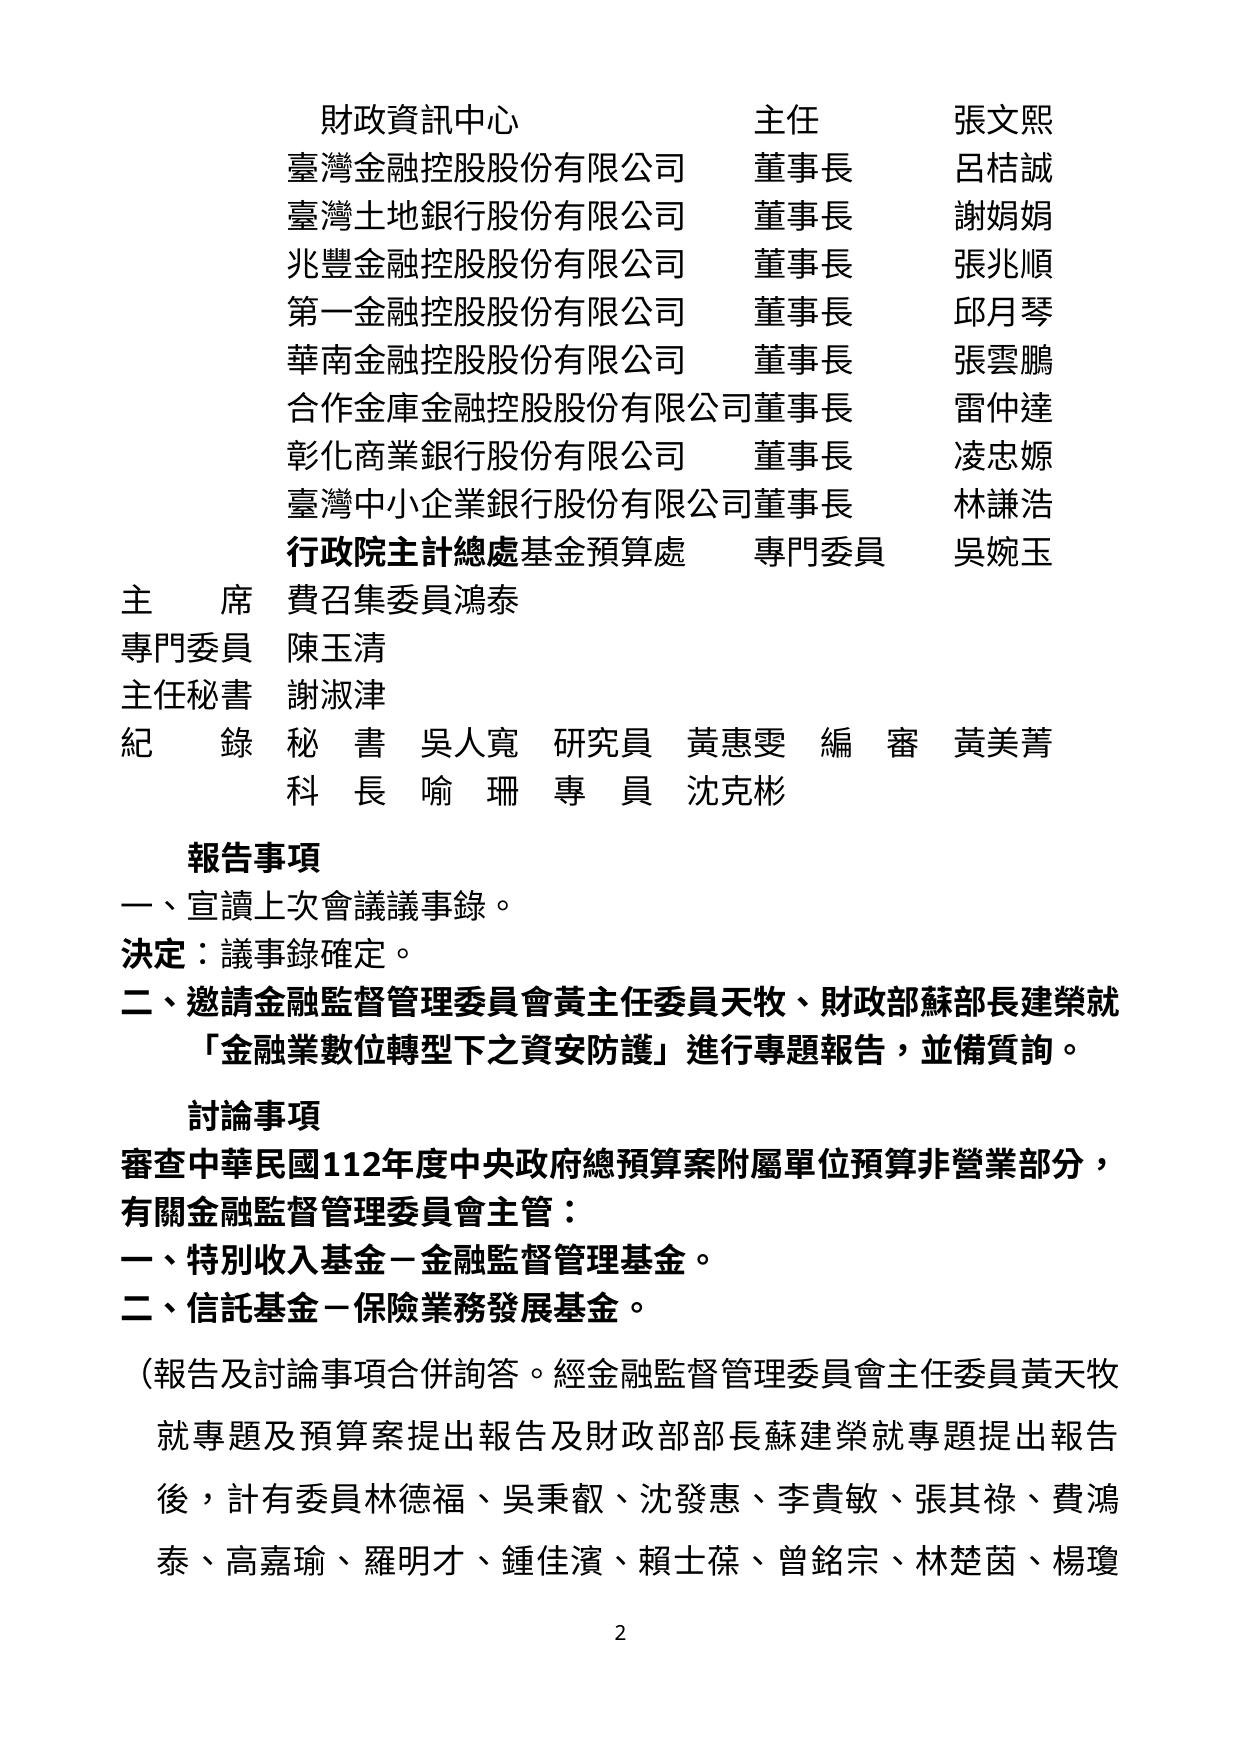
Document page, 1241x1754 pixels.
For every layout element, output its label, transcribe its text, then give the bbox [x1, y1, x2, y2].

text 臺灣金融控股股份有限公司 董事長 呂桔誠 [120, 142, 1120, 190]
text 紀 錄 秘 書 吳人寬 研究員 黃惠雯 編 審 黃美菁 [120, 717, 1170, 765]
text 財政資訊中心 主任 張文熙 [120, 94, 1120, 142]
text 專門委員 陳玉清 [120, 622, 1120, 669]
text 第一金融控股股份有限公司 董事長 邱月琴 [120, 286, 1120, 334]
text 審查中華民國112年度中央政府總預算案附屬單位預算非營業部分，有關金融監督管理委員會主管： [120, 1138, 1120, 1234]
text 華南金融控股股份有限公司 董事長 張雲鵬 [120, 334, 1120, 382]
text （報告及討論事項合併詢答。經金融監督管理委員會主任委員黃天牧就專題及預算案提出報告及財政部部長蘇建榮就專題提出報告後，計有委員林德福、吳秉叡、沈發惠、李貴敏、張其祿、費鴻泰、高嘉瑜、羅明才、鍾佳濱、賴士葆、曾銘宗、林楚茵、楊瓊 [120, 1330, 1120, 1580]
text 彰化商業銀行股份有限公司 董事長 凌忠嫄 [120, 430, 1120, 478]
text 科 長 喻 珊 專 員 沈克彬 [120, 765, 1120, 813]
text 二、邀請金融監督管理委員會黃主任委員天牧、財政部蘇部長建榮就「金融業數位轉型下之資安防護」進行專題報告，並備質詢。 [120, 976, 1120, 1072]
text 一、特別收入基金－金融監督管理基金。 [120, 1234, 1120, 1282]
text 二、信託基金－保險業務發展基金。 [120, 1282, 1120, 1330]
text 合作金庫金融控股股份有限公司董事長 雷仲達 [120, 382, 1120, 430]
text 決定：議事錄確定。 [120, 928, 1120, 976]
text 臺灣中小企業銀行股份有限公司董事長 林謙浩 [120, 478, 1120, 526]
text 主任秘書 謝淑津 [120, 669, 1120, 717]
text 一、宣讀上次會議議事錄。 [120, 880, 1120, 928]
text 討論事項 [187, 1090, 1120, 1138]
text 行政院主計總處基金預算處 專門委員 吳婉玉 [120, 526, 1120, 574]
text 兆豐金融控股股份有限公司 董事長 張兆順 [120, 238, 1120, 286]
text 報告事項 [187, 832, 1120, 880]
text 主 席 費召集委員鴻泰 [120, 574, 1120, 622]
text 臺灣土地銀行股份有限公司 董事長 謝娟娟 [120, 190, 1120, 238]
